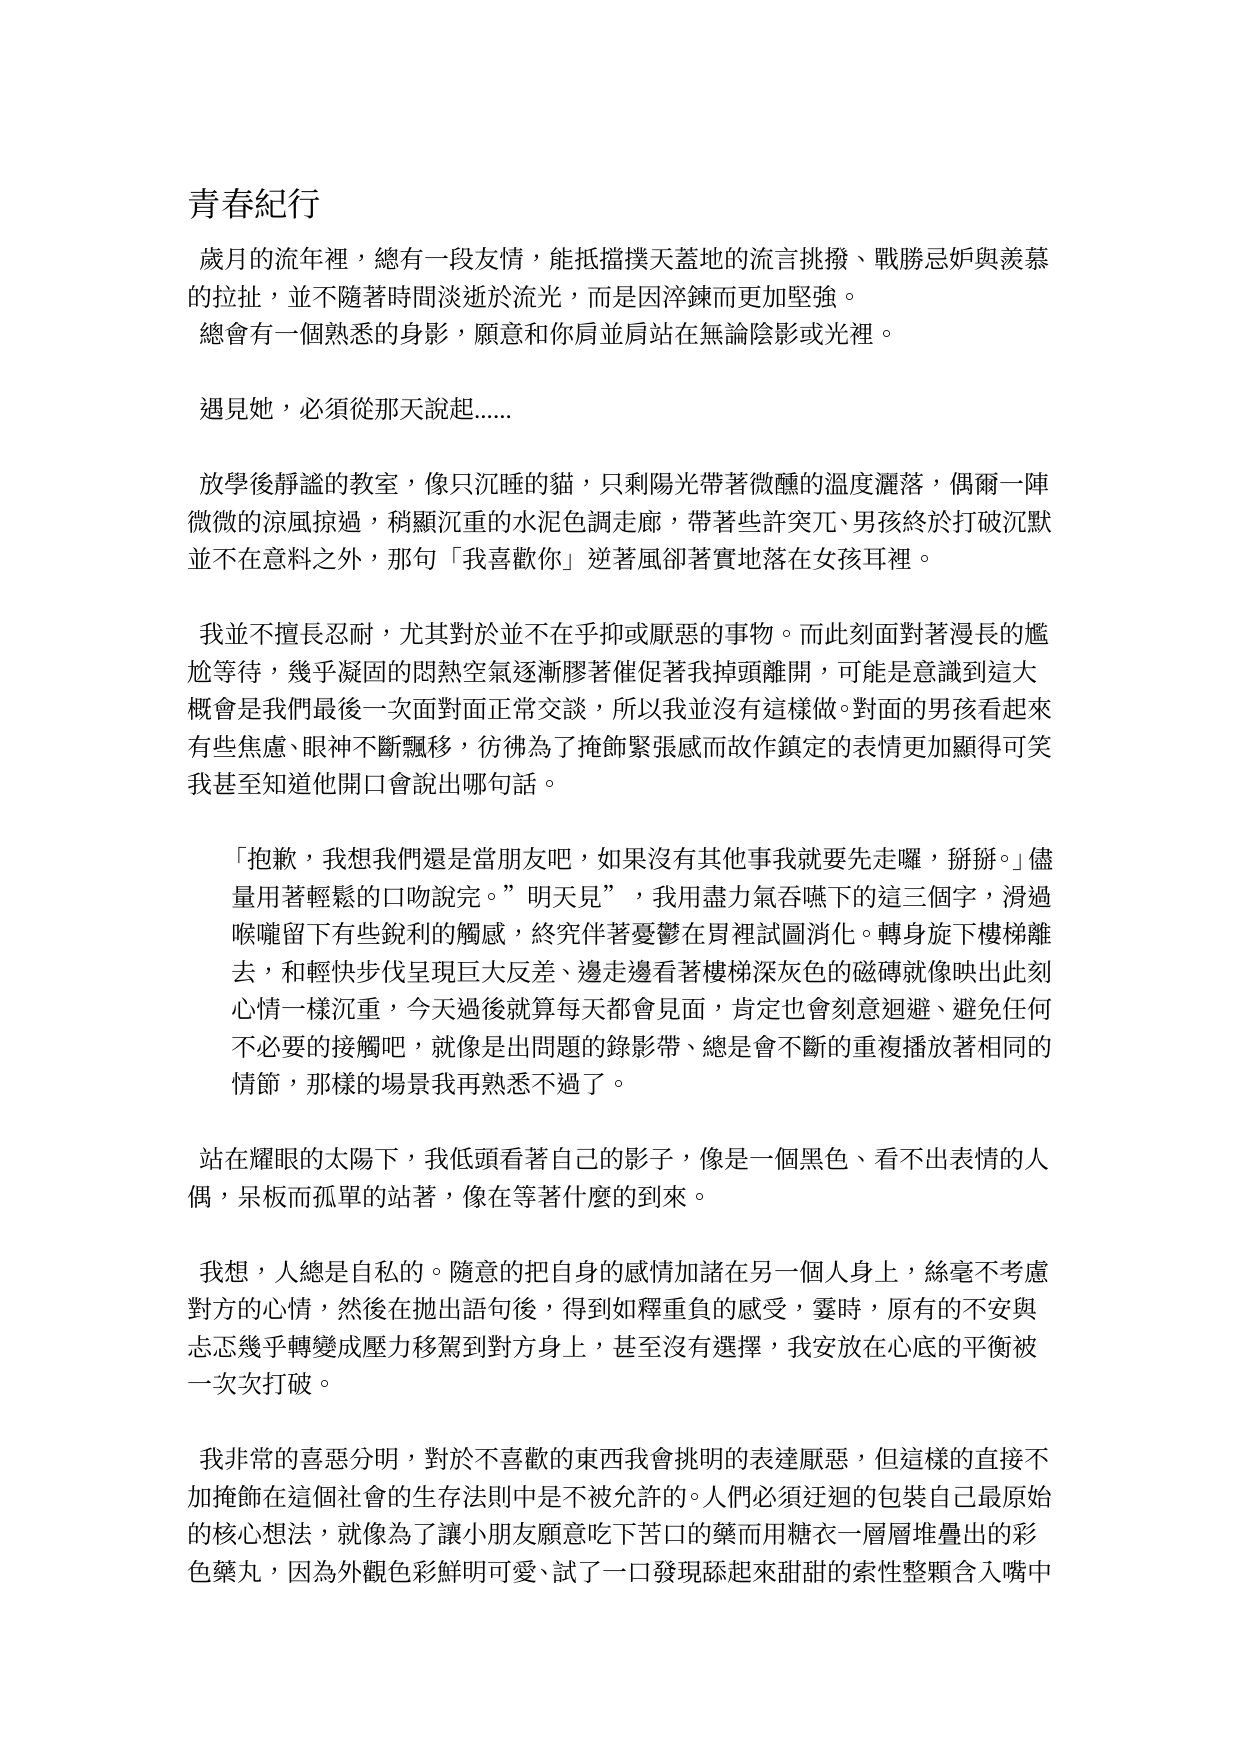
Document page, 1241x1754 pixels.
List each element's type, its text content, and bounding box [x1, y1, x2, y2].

text 「抱歉，我想我們還是當朋友吧，如果沒有其他事我就要先走囉，掰掰。」儘量用著輕鬆的口吻說完。”明天見”，我用盡力氣吞嚥下的這三個字，滑過喉嚨留下有些銳利的觸感，終究伴著憂鬱在胃裡試圖消化。轉身旋下樓梯離去，和輕快步伐呈現巨大反差、邊走邊看著樓梯深灰色的磁磚就像映出此刻心情一樣沉重，今天過後就算每天都會見面，肯定也會刻意迴避、避免任何不必要的接觸吧，就像是出問題的錄影帶、總是會不斷的重複播放著相同的情節，那樣的場景我再熟悉不過了。 [231, 839, 1053, 1102]
text 站在耀眼的太陽下，我低頭看著自己的影子，像是一個黑色、看不出表情的人偶，呆板而孤單的站著，像在等著什麼的到來。 [187, 1139, 1053, 1214]
text 遇見她，必須從那天說起...... [187, 389, 1053, 427]
text 我非常的喜惡分明，對於不喜歡的東西我會挑明的表達厭惡，但這樣的直接不加掩飾在這個社會的生存法則中是不被允許的。人們必須迂迴的包裝自己最原始的核心想法，就像為了讓小朋友願意吃下苦口的藥而用糖衣一層層堆疊出的彩色藥丸，因為外觀色彩鮮明可愛、試了一口發現舔起來甜甜的索性整顆含入嘴中，逐漸融化後苦澀浮出刺激著舌尖，才發現藥最真實的味道，就算是經時間歷練後的大人們也一樣，誰又寧可吞嚥苦澀而不選擇輕鬆的甜呢?縱然早已知道內裡並不如外表看起來的可口，卻依舊對於外在的誘因感到沒轍，自願跌進甜膩的蜜中，不願看清事實還推託是蜂蜜沾黏了雙眼導致無法看清，因而逐漸奠定了「偽裝」這個處世淺規則的基礎。 [187, 1439, 1053, 1589]
text 放學後靜謐的教室，像只沉睡的貓，只剩陽光帶著微醺的溫度灑落，偶爾一陣微微的涼風掠過，稍顯沉重的水泥色調走廊，帶著些許突兀、男孩終於打破沉默，並不在意料之外，那句「我喜歡你」逆著風卻著實地落在女孩耳裡。 [187, 464, 1053, 577]
text 總會有一個熟悉的身影，願意和你肩並肩站在無論陰影或光裡。 [187, 314, 1053, 352]
text 我想，人總是自私的。隨意的把自身的感情加諸在另一個人身上，絲毫不考慮對方的心情，然後在拋出語句後，得到如釋重負的感受，霎時，原有的不安與忐忑幾乎轉變成壓力移駕到對方身上，甚至沒有選擇，我安放在心底的平衡被一次次打破。 [187, 1252, 1053, 1402]
text 青春紀行 [187, 164, 1053, 239]
text 我並不擅長忍耐，尤其對於並不在乎抑或厭惡的事物。而此刻面對著漫長的尷尬等待，幾乎凝固的悶熱空氣逐漸膠著催促著我掉頭離開，可能是意識到這大概會是我們最後一次面對面正常交談，所以我並沒有這樣做。對面的男孩看起來有些焦慮、眼神不斷飄移，彷彿為了掩飾緊張感而故作鎮定的表情更加顯得可笑，我甚至知道他開口會說出哪句話。 [187, 614, 1053, 802]
text 歲月的流年裡，總有一段友情，能抵擋撲天蓋地的流言挑撥、戰勝忌妒與羨慕的拉扯，並不隨著時間淡逝於流光，而是因淬鍊而更加堅強。 [187, 239, 1053, 314]
